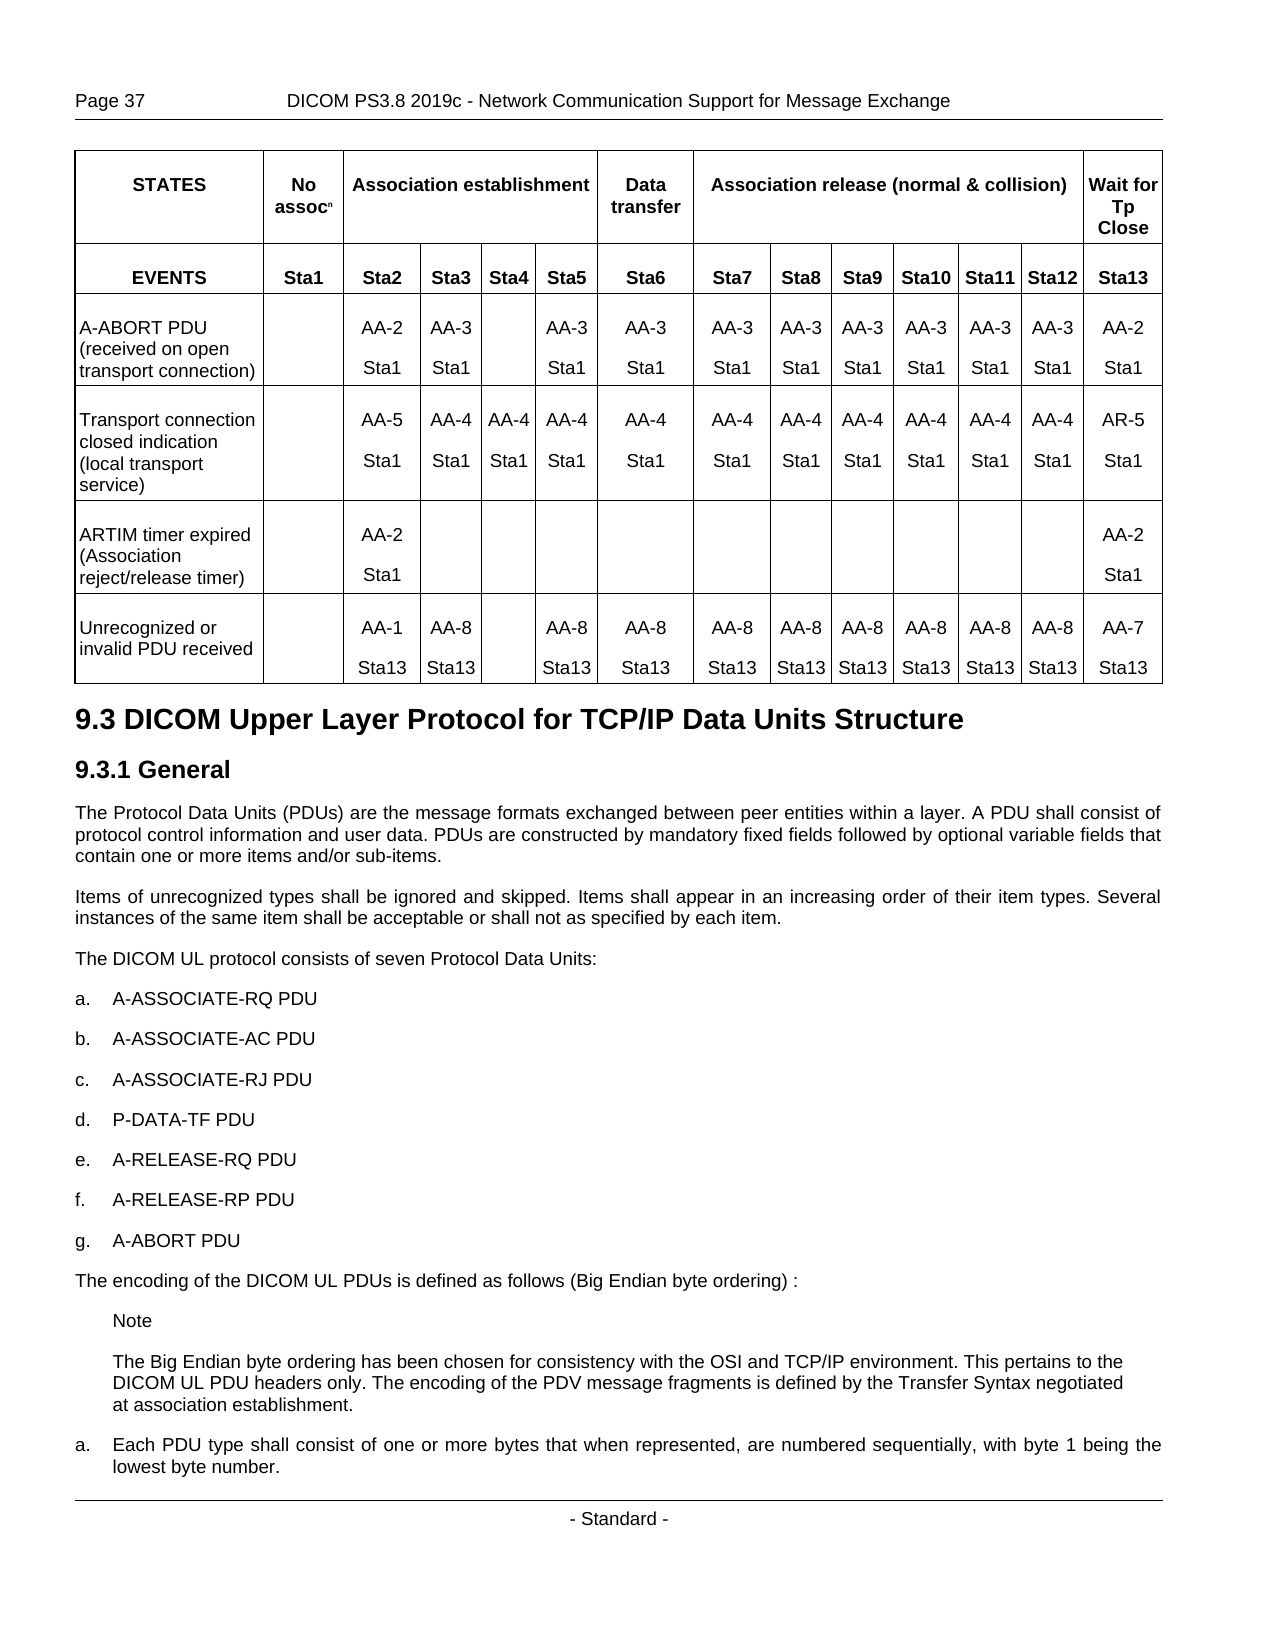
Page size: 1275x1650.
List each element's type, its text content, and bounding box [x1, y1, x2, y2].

table_cell [482, 594, 535, 682]
text b. A-ASSOCIATE-AC PDU [75, 1028, 1162, 1049]
table_cell AA-3 Sta1 [694, 294, 770, 385]
table_cell AA-3 Sta1 [1022, 294, 1083, 385]
table_cell AA-4 Sta1 [771, 386, 831, 500]
table_cell AA-2 Sta1 [344, 294, 420, 385]
table_cell EVENTS [76, 244, 263, 292]
table_cell AA-2 Sta1 [1084, 501, 1162, 592]
table_cell ARTIM timer expired (Association reject/release timer) [76, 501, 263, 592]
table_cell Sta5 [536, 244, 597, 292]
table_cell AA-8 Sta13 [536, 594, 597, 682]
table_cell Sta8 [771, 244, 831, 292]
text a. A-ASSOCIATE-RQ PDU [75, 988, 1162, 1009]
table_cell AA-8 Sta13 [894, 594, 958, 682]
table_cell AA-2 Sta1 [1084, 294, 1162, 385]
table_cell AA-8 Sta13 [771, 594, 831, 682]
table_cell AA-3 Sta1 [598, 294, 693, 385]
table_cell [832, 501, 893, 592]
table_cell AA-4 Sta1 [598, 386, 693, 500]
table_header Data transfer [598, 151, 693, 243]
table_header STATES [76, 151, 263, 243]
table_cell [482, 501, 535, 592]
table_cell [694, 501, 770, 592]
table_cell AA-5 Sta1 [344, 386, 420, 500]
text 9.3.1 General [75, 754, 1162, 783]
table_cell Sta12 [1022, 244, 1083, 292]
table_cell AA-8 Sta13 [832, 594, 893, 682]
table_header Association release (normal & collision) [694, 151, 1083, 243]
table_cell AA-3 Sta1 [421, 294, 481, 385]
table_cell AA-3 Sta1 [894, 294, 958, 385]
table_cell AA-4 Sta1 [959, 386, 1021, 500]
table_cell AA-3 Sta1 [536, 294, 597, 385]
text a. Each PDU type shall consist of one or more bytes that when represented, are numbered sequentially, with byte 1 being the lowest byte number. [75, 1434, 1162, 1477]
table_cell Sta2 [344, 244, 420, 292]
table_cell [482, 294, 535, 385]
table_cell Sta10 [894, 244, 958, 292]
table_cell Sta6 [598, 244, 693, 292]
text f. A-RELEASE-RP PDU [75, 1189, 1162, 1211]
table_cell AA-2 Sta1 [344, 501, 420, 592]
table_cell [959, 501, 1021, 592]
table_cell [421, 501, 481, 592]
text The DICOM UL protocol consists of seven Protocol Data Units: [75, 947, 1162, 969]
table_cell Unrecognized or invalid PDU received [76, 594, 263, 682]
text Note [112, 1310, 1125, 1332]
text Items of unrecognized types shall be ignored and skipped. Items shall appear in an increasing order of their item types. Several instances of the same item shall be acceptable or shall not as specified by each item. [75, 886, 1162, 929]
table_cell [598, 501, 693, 592]
table_cell [264, 501, 343, 592]
table_cell Sta3 [421, 244, 481, 292]
table_cell Transport connection closed indication (local transport service) [76, 386, 263, 500]
table_cell AA-3 Sta1 [959, 294, 1021, 385]
text e. A-RELEASE-RQ PDU [75, 1149, 1162, 1171]
table_cell AA-8 Sta13 [959, 594, 1021, 682]
text c. A-ASSOCIATE-RJ PDU [75, 1068, 1162, 1090]
table_cell AA-4 Sta1 [536, 386, 597, 500]
table_cell AA-4 Sta1 [894, 386, 958, 500]
table_cell Sta13 [1084, 244, 1162, 292]
table_cell [264, 294, 343, 385]
text 9.3 DICOM Upper Layer Protocol for TCP/IP Data Units Structure [75, 702, 1162, 736]
table_cell AA-4 Sta1 [1022, 386, 1083, 500]
table_header Wait for Tp Close [1084, 151, 1162, 243]
table_cell AA-8 Sta13 [1022, 594, 1083, 682]
table_cell Sta11 [959, 244, 1021, 292]
table_cell Sta9 [832, 244, 893, 292]
table_cell AA-4 Sta1 [421, 386, 481, 500]
table_cell AA-8 Sta13 [421, 594, 481, 682]
table_cell Sta1 [264, 244, 343, 292]
table_header No assocn [264, 151, 343, 243]
table_cell AA-4 Sta1 [694, 386, 770, 500]
text g. A-ABORT PDU [75, 1229, 1162, 1251]
text The Protocol Data Units (PDUs) are the message formats exchanged between peer entities within a layer. A PDU shall consist of protocol control information and user data. PDUs are constructed by mandatory fixed fields followed by optional variable fields that contain one or more items and/or sub-items. [75, 802, 1162, 867]
table_cell [264, 386, 343, 500]
table_cell AA-4 Sta1 [832, 386, 893, 500]
table_cell A-ABORT PDU (received on open transport connection) [76, 294, 263, 385]
table_header Association establishment [344, 151, 597, 243]
table_cell AA-8 Sta13 [598, 594, 693, 682]
text The encoding of the DICOM UL PDUs is defined as follows (Big Endian byte ordering) : [75, 1270, 1162, 1291]
table_cell AA-4 Sta1 [482, 386, 535, 500]
table_cell AA-3 Sta1 [771, 294, 831, 385]
table_cell [264, 594, 343, 682]
table_cell [894, 501, 958, 592]
table_cell [771, 501, 831, 592]
table_cell [536, 501, 597, 592]
table_cell AA-1 Sta13 [344, 594, 420, 682]
text The Big Endian byte ordering has been chosen for consistency with the OSI and TCP/IP environment. This pertains to the DICOM UL PDU headers only. The encoding of the PDV message fragments is defined by the Transfer Syntax negotiated at association establishment. [112, 1351, 1125, 1415]
table_cell Sta4 [482, 244, 535, 292]
text d. P-DATA-TF PDU [75, 1109, 1162, 1130]
table_cell AA-8 Sta13 [694, 594, 770, 682]
table_cell AA-3 Sta1 [832, 294, 893, 385]
table_cell Sta7 [694, 244, 770, 292]
table_cell AA-7 Sta13 [1084, 594, 1162, 682]
table_cell AR-5 Sta1 [1084, 386, 1162, 500]
table_cell [1022, 501, 1083, 592]
